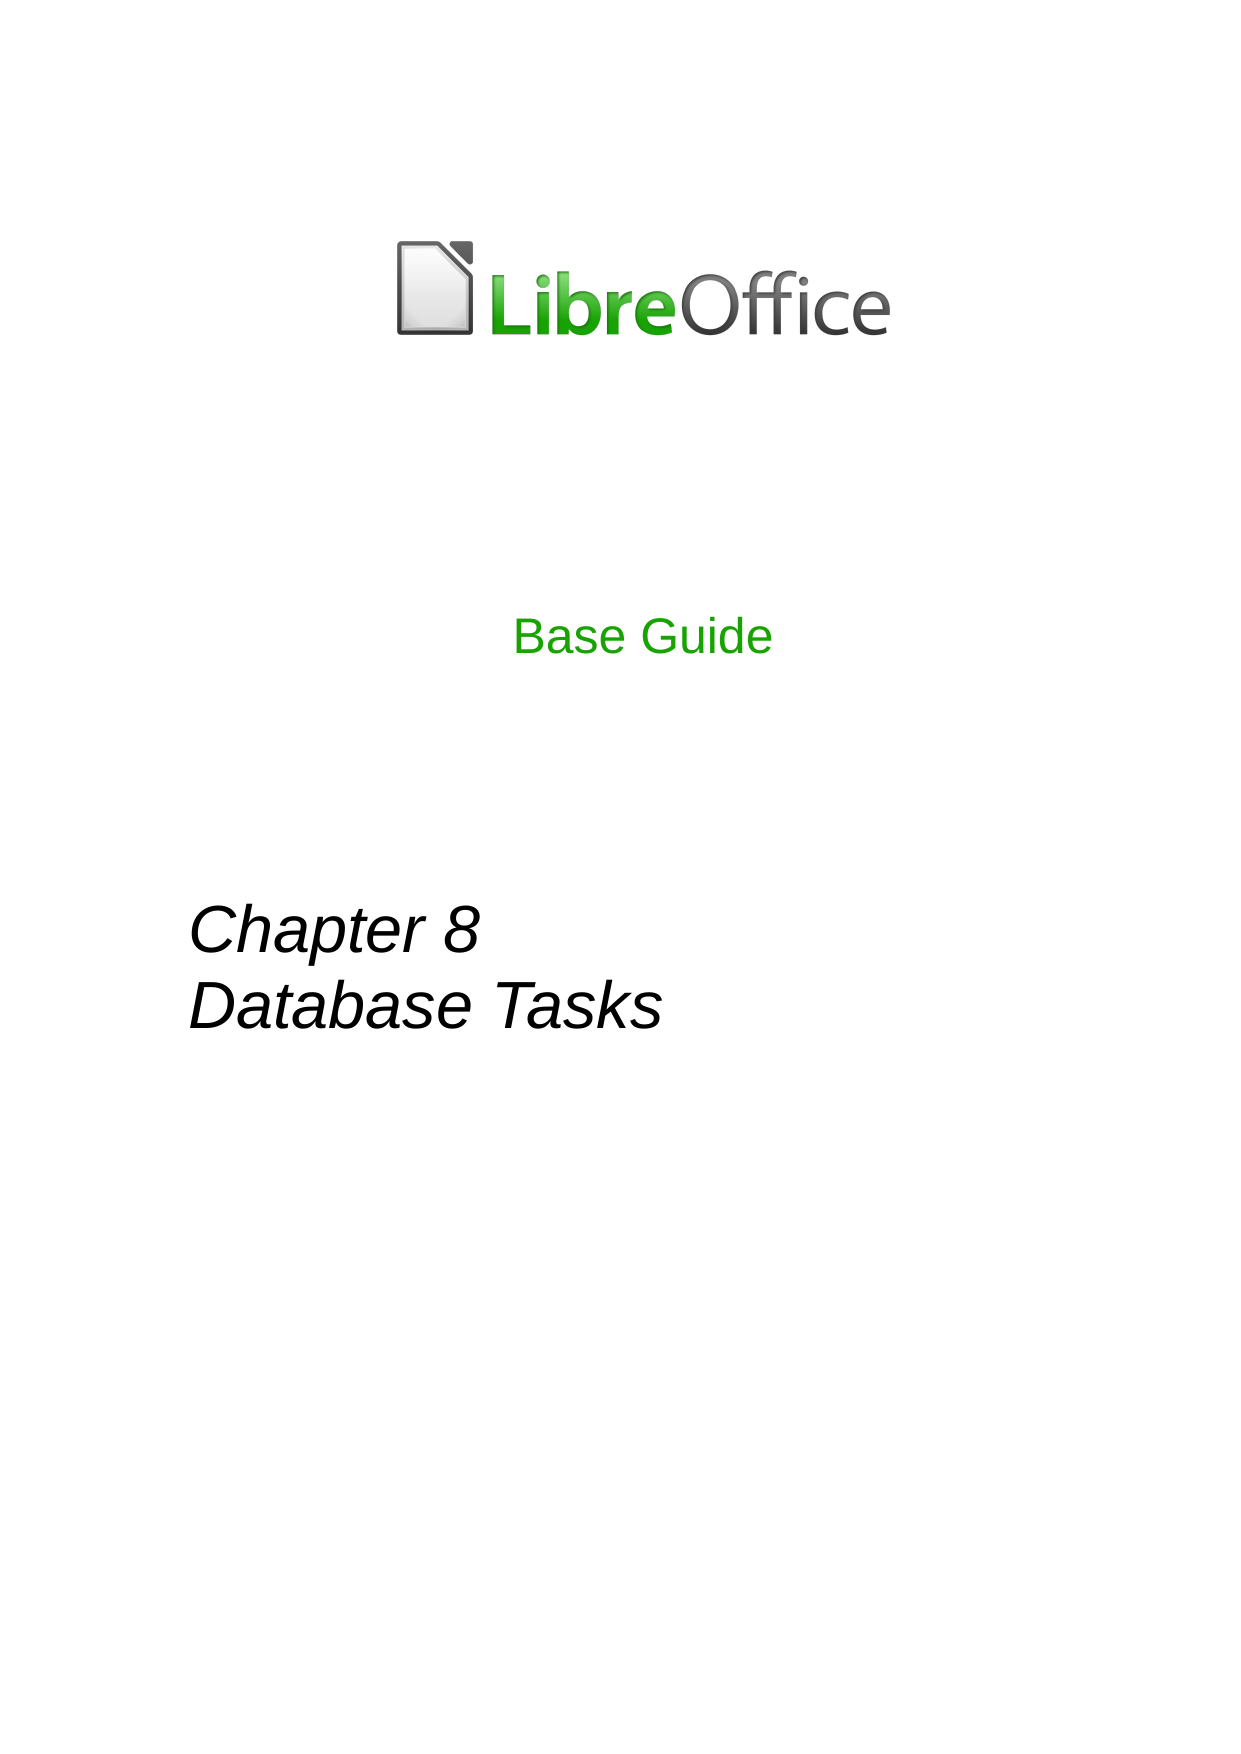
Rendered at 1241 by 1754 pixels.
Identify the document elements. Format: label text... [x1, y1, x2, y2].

title Chapter 8 Database Tasks [188, 889, 1098, 1043]
text Base Guide [188, 607, 1098, 664]
picture [392, 236, 893, 342]
